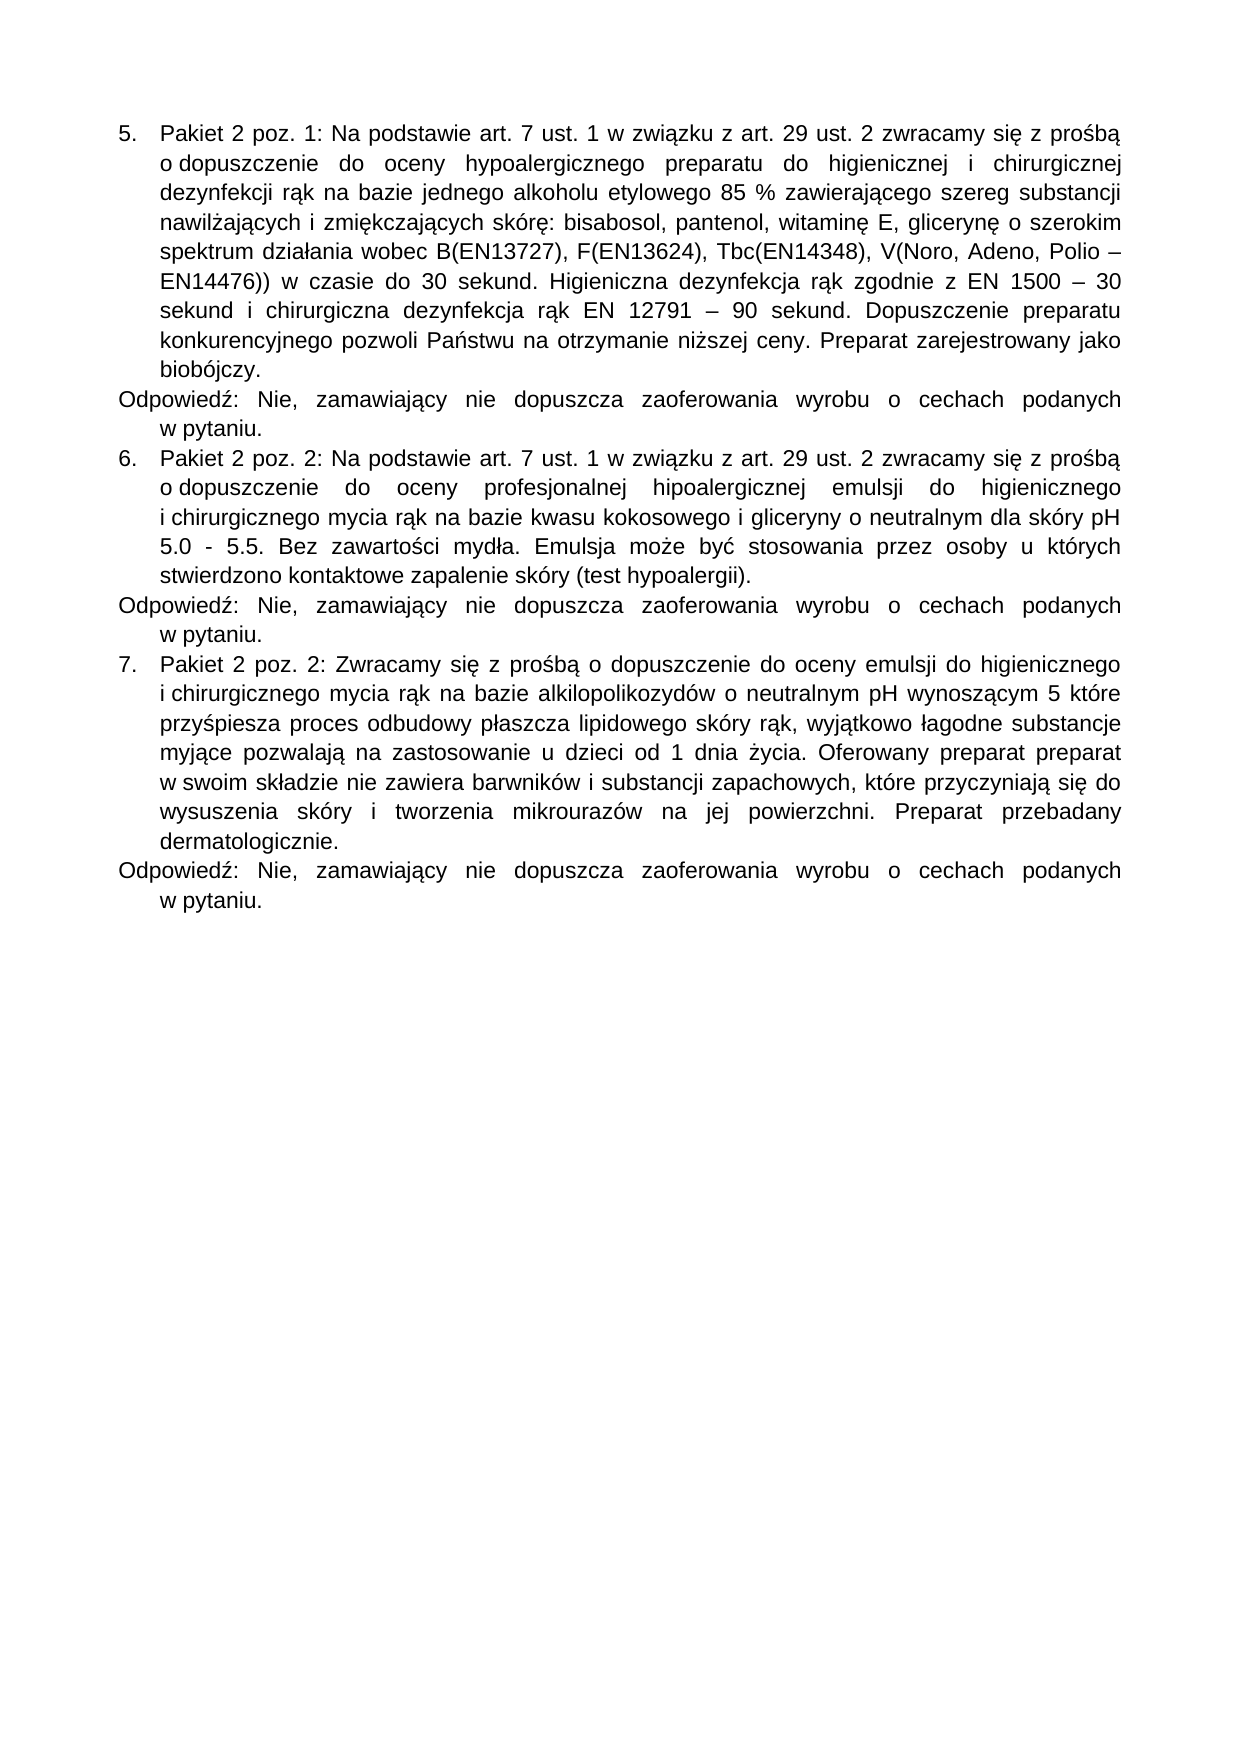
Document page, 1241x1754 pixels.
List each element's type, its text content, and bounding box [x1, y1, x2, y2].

text 5. Pakiet 2 poz. 1: Na podstawie art. 7 ust. 1 w związku z art. 29 ust. 2 zwracamy się z prośbą o dopuszczenie do oceny hypoalergicznego preparatu do higienicznej i chirurgicznej dezynfekcji rąk na bazie jednego alkoholu etylowego 85 % zawierającego szereg substancji nawilżających i zmiękczających skórę: bisabosol, pantenol, witaminę E, glicerynę o szerokim spektrum działania wobec B(EN13727), F(EN13624), Tbc(EN14348), V(Noro, Adeno, Polio – EN14476)) w czasie do 30 sekund. Higieniczna dezynfekcja rąk zgodnie z EN 1500 – 30 sekund i chirurgiczna dezynfekcja rąk EN 12791 – 90 sekund. Dopuszczenie preparatu konkurencyjnego pozwoli Państwu na otrzymanie niższej ceny. Preparat zarejestrowany jako biobójczy. [118, 118, 1122, 383]
text 6. Pakiet 2 poz. 2: Na podstawie art. 7 ust. 1 w związku z art. 29 ust. 2 zwracamy się z prośbą o dopuszczenie do oceny profesjonalnej hipoalergicznej emulsji do higienicznego i chirurgicznego mycia rąk na bazie kwasu kokosowego i gliceryny o neutralnym dla skóry pH 5.0 - 5.5. Bez zawartości mydła. Emulsja może być stosowania przez osoby u których stwierdzono kontaktowe zapalenie skóry (test hypoalergii). [118, 442, 1122, 590]
text 7. Pakiet 2 poz. 2: Zwracamy się z prośbą o dopuszczenie do oceny emulsji do higienicznego i chirurgicznego mycia rąk na bazie alkilopolikozydów o neutralnym pH wynoszącym 5 które przyśpiesza proces odbudowy płaszcza lipidowego skóry rąk, wyjątkowo łagodne substancje myjące pozwalają na zastosowanie u dzieci od 1 dnia życia. Oferowany preparat preparat w swoim składzie nie zawiera barwników i substancji zapachowych, które przyczyniają się do wysuszenia skóry i tworzenia mikrourazów na jej powierzchni. Preparat przebadany dermatologicznie. [118, 649, 1122, 855]
text Odpowiedź: Nie, zamawiający nie dopuszcza zaoferowania wyrobu o cechach podanych w pytaniu. [118, 855, 1122, 914]
text Odpowiedź: Nie, zamawiający nie dopuszcza zaoferowania wyrobu o cechach podanych w pytaniu. [118, 590, 1122, 649]
text Odpowiedź: Nie, zamawiający nie dopuszcza zaoferowania wyrobu o cechach podanych w pytaniu. [118, 383, 1122, 442]
